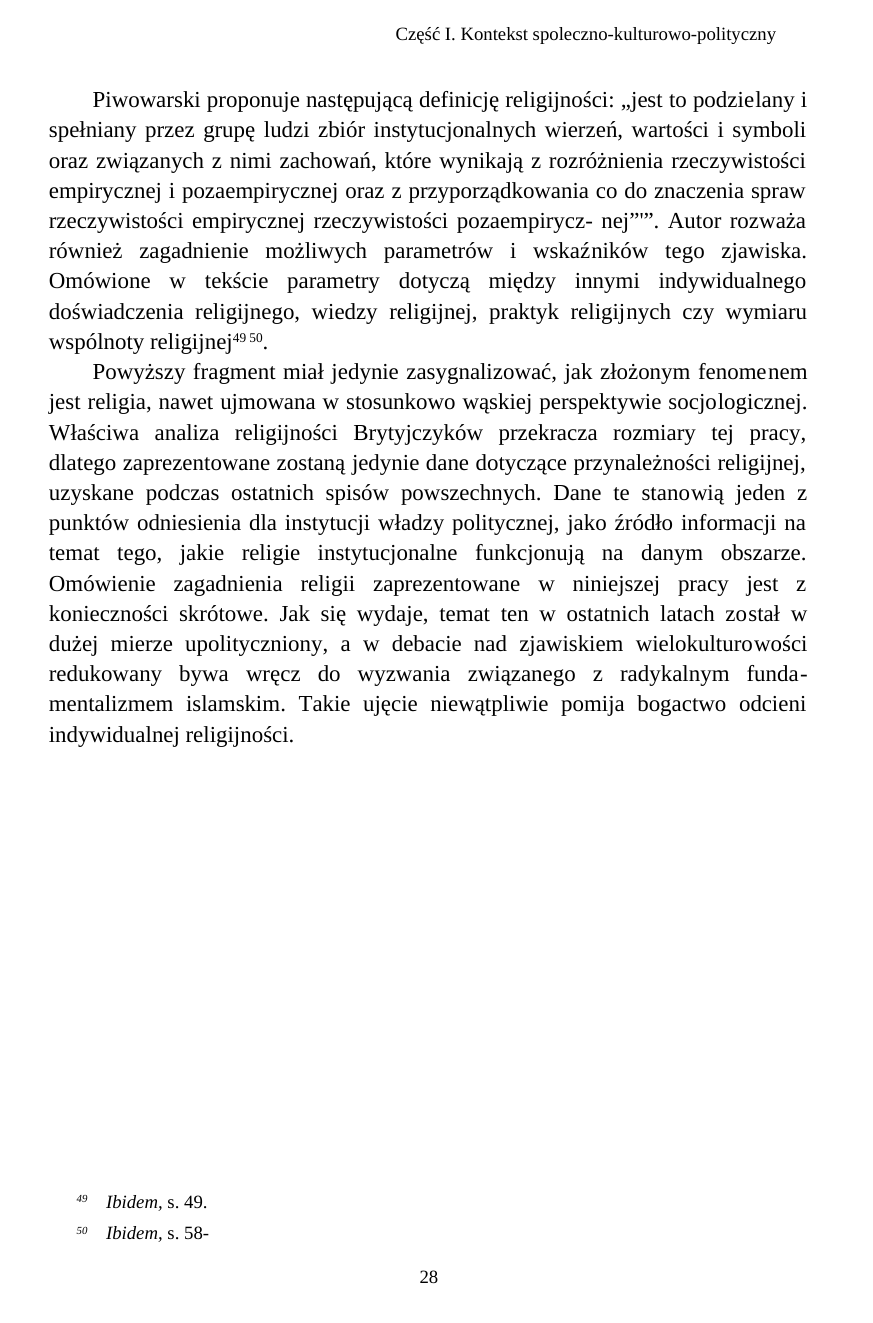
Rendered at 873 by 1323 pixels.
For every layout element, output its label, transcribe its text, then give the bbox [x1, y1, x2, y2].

text 49 Ibidem, s. 49. [62, 1191, 226, 1212]
text 28 [419, 1266, 446, 1288]
text Piwowarski proponuje następującą definicję religijności: „jest to podzie­lany i spełniany przez grupę ludzi zbiór instytucjonalnych wierzeń, wartości i symboli oraz związanych z nimi zachowań, które wynikają z rozróżnienia rzeczywistości empirycznej i pozaempirycznej oraz z przyporządkowania co do znaczenia spraw rzeczywistości empirycznej rzeczywistości pozaempirycz- nej”'”. Autor rozważa również zagadnienie możliwych parametrów i wskaź­ników tego zjawiska. Omówione w tekście parametry dotyczą między innymi indywidualnego doświadczenia religijnego, wiedzy religijnej, praktyk religij­nych czy wymiaru wspólnoty religijnej49 50. [49, 86, 807, 354]
text 50 Ibidem, s. 58-66. [62, 1222, 226, 1242]
text Powyższy fragment miał jedynie zasygnalizować, jak złożonym fenome­nem jest religia, nawet ujmowana w stosunkowo wąskiej perspektywie socjo­logicznej. Właściwa analiza religijności Brytyjczyków przekracza rozmiary tej pracy, dlatego zaprezentowane zostaną jedynie dane dotyczące przynależności religijnej, uzyskane podczas ostatnich spisów powszechnych. Dane te stano­wią jeden z punktów odniesienia dla instytucji władzy politycznej, jako źródło informacji na temat tego, jakie religie instytucjonalne funkcjonują na danym obszarze. Omówienie zagadnienia religii zaprezentowane w niniejszej pracy jest z konieczności skrótowe. Jak się wydaje, temat ten w ostatnich latach zo­stał w dużej mierze upolityczniony, a w debacie nad zjawiskiem wielokulturo­wości redukowany bywa wręcz do wyzwania związanego z radykalnym funda­mentalizmem islamskim. Takie ujęcie niewątpliwie pomija bogactwo odcieni indywidualnej religijności. [49, 358, 807, 747]
text Część I. Kontekst spoleczno-kulturowo-polityczny [395, 23, 821, 45]
